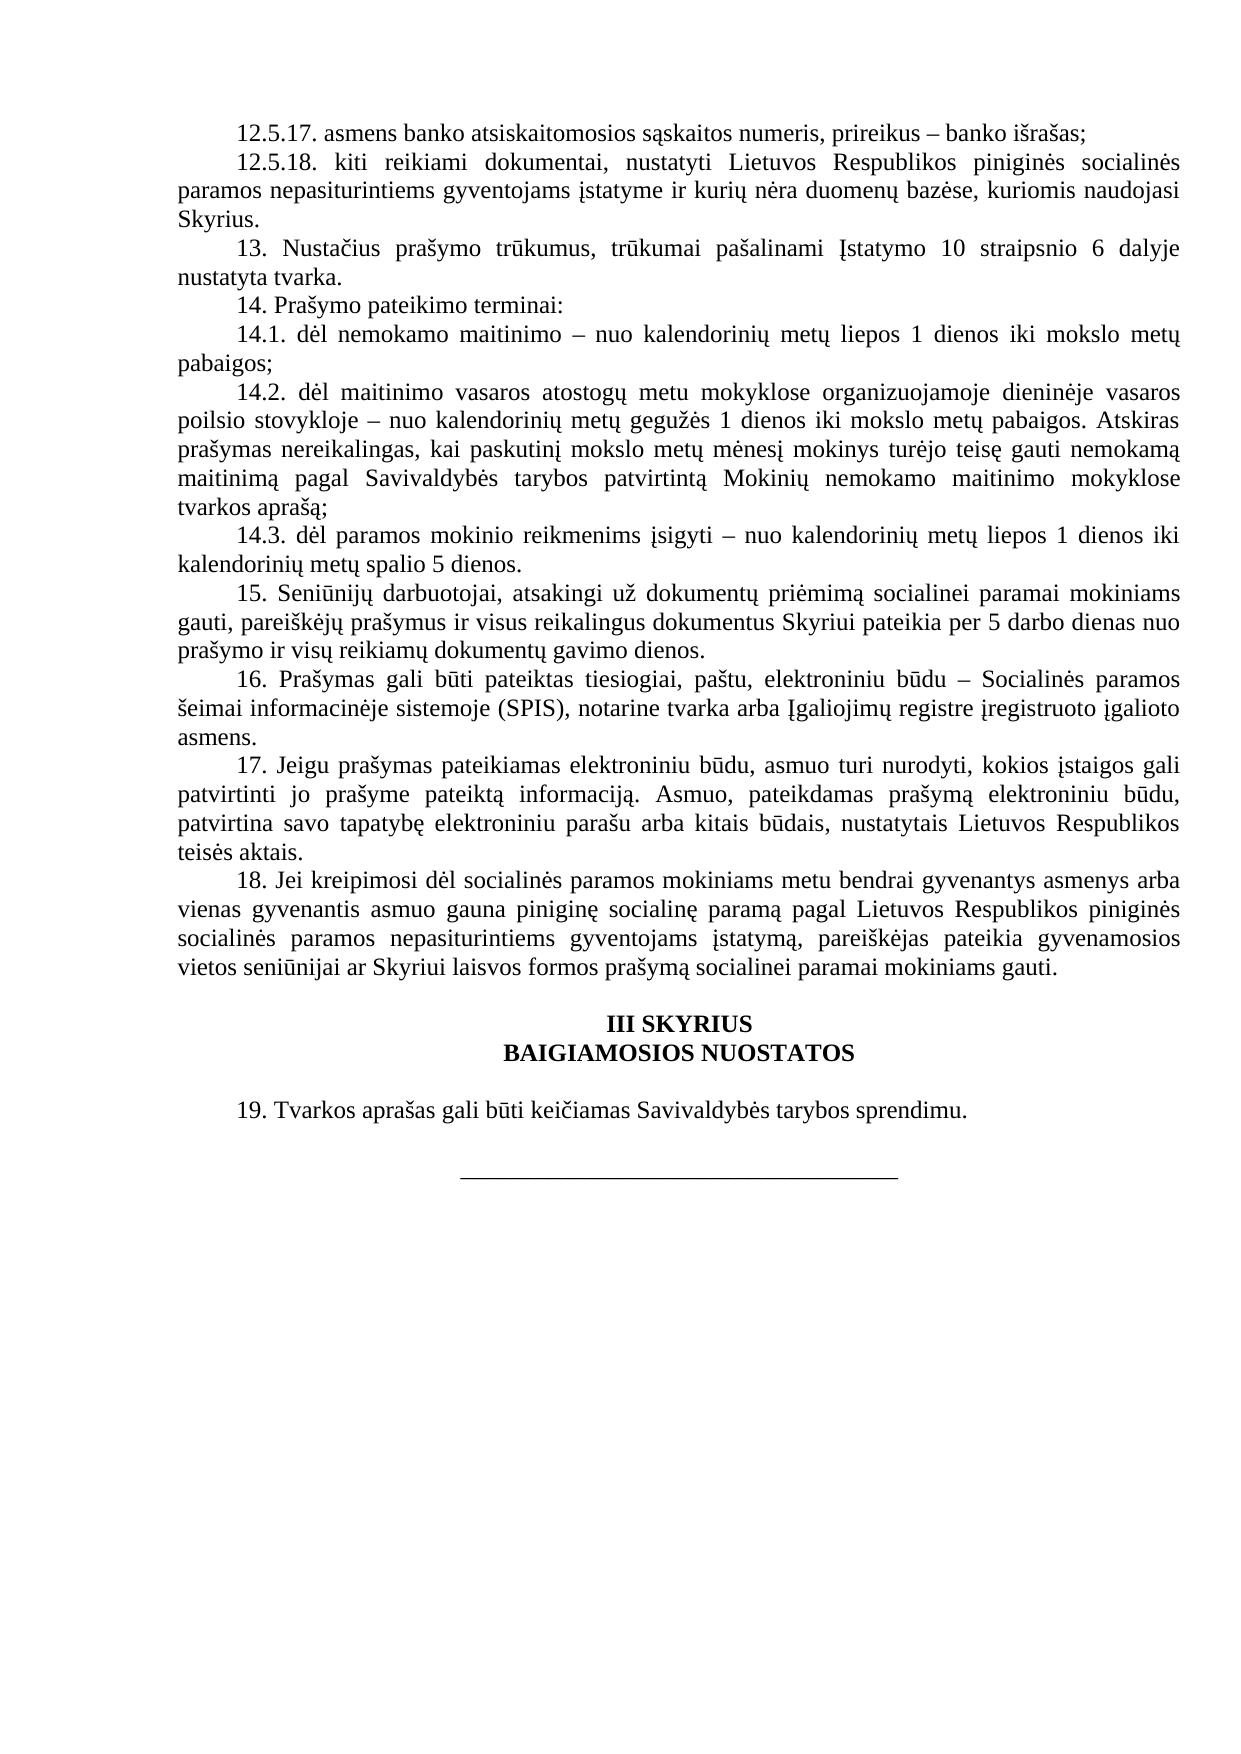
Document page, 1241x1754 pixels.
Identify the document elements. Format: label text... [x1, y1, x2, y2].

text 17. Jeigu prašymas pateikiamas elektroniniu būdu, asmuo turi nurodyti, kokios įstaigos gali patvirtinti jo prašyme pateiktą informaciją. Asmuo, pateikdamas prašymą elektroniniu būdu, patvirtina savo tapatybę elektroniniu parašu arba kitais būdais, nustatytais Lietuvos Respublikos teisės aktais. [177, 751, 1181, 866]
text 15. Seniūnijų darbuotojai, atsakingi už dokumentų priėmimą socialinei paramai mokiniams gauti, pareiškėjų prašymus ir visus reikalingus dokumentus Skyriui pateikia per 5 darbo dienas nuo prašymo ir visų reikiamų dokumentų gavimo dienos. [177, 578, 1181, 664]
text 12.5.18. kiti reikiami dokumentai, nustatyti Lietuvos Respublikos piniginės socialinės paramos nepasiturintiems gyventojams įstatyme ir kurių nėra duomenų bazėse, kuriomis naudojasi Skyrius. [177, 147, 1181, 233]
text 14.3. dėl paramos mokinio reikmenims įsigyti – nuo kalendorinių metų liepos 1 dienos iki kalendorinių metų spalio 5 dienos. [177, 521, 1181, 578]
text 16. Prašymas gali būti pateiktas tiesiogiai, paštu, elektroniniu būdu – Socialinės paramos šeimai informacinėje sistemoje (SPIS), notarine tvarka arba Įgaliojimų registre įregistruoto įgalioto asmens. [177, 664, 1181, 751]
text ___________________________________ [177, 1153, 1181, 1182]
text 13. Nustačius prašymo trūkumus, trūkumai pašalinami Įstatymo 10 straipsnio 6 dalyje nustatyta tvarka. [177, 233, 1181, 291]
text 14.1. dėl nemokamo maitinimo – nuo kalendorinių metų liepos 1 dienos iki mokslo metų pabaigos; [177, 319, 1181, 377]
text 18. Jei kreipimosi dėl socialinės paramos mokiniams metu bendrai gyvenantys asmenys arba vienas gyvenantis asmuo gauna piniginę socialinę paramą pagal Lietuvos Respublikos piniginės socialinės paramos nepasiturintiems gyventojams įstatymą, pareiškėjas pateikia gyvenamosios vietos seniūnijai ar Skyriui laisvos formos prašymą socialinei paramai mokiniams gauti. [177, 866, 1181, 981]
text III SKYRIUS [177, 1009, 1181, 1038]
text 12.5.17. asmens banko atsiskaitomosios sąskaitos numeris, prireikus – banko išrašas; [177, 118, 1181, 147]
text 19. Tvarkos aprašas gali būti keičiamas Savivaldybės tarybos sprendimu. [177, 1096, 1181, 1124]
text BAIGIAMOSIOS NUOSTATOS [177, 1038, 1181, 1067]
text 14. Prašymo pateikimo terminai: [177, 291, 1181, 319]
text 14.2. dėl maitinimo vasaros atostogų metu mokyklose organizuojamoje dieninėje vasaros poilsio stovykloje – nuo kalendorinių metų gegužės 1 dienos iki mokslo metų pabaigos. Atskiras prašymas nereikalingas, kai paskutinį mokslo metų mėnesį mokinys turėjo teisę gauti nemokamą maitinimą pagal Savivaldybės tarybos patvirtintą Mokinių nemokamo maitinimo mokyklose tvarkos aprašą; [177, 377, 1181, 521]
